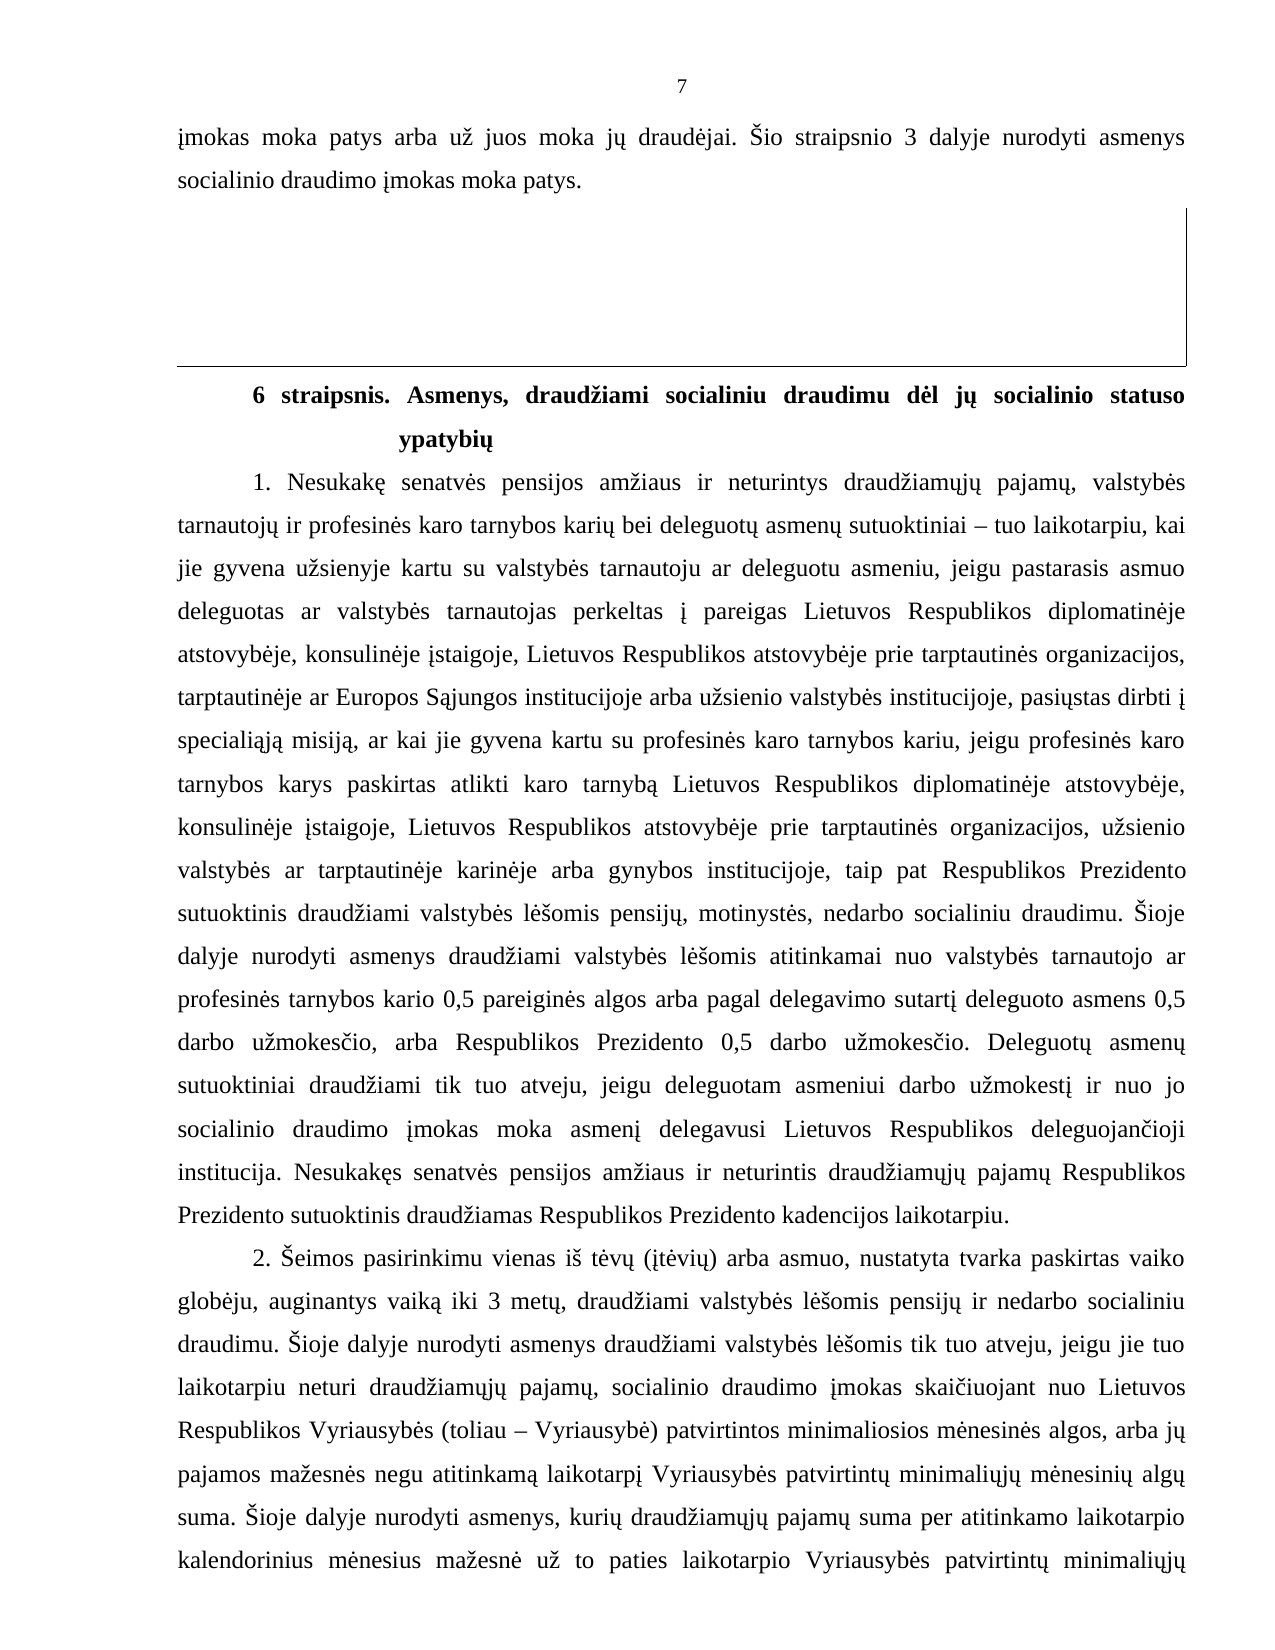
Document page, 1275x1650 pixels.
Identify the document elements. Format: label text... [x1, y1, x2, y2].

text įmokas moka patys arba už juos moka jų draudėjai. Šio straipsnio 3 dalyje nurodyti asmenys socialinio draudimo įmokas moka patys. [177, 122, 1186, 194]
text 1. Nesukakę senatvės pensijos amžiaus ir neturintys draudžiamųjų pajamų, valstybės tarnautojų ir profesinės karo tarnybos karių bei deleguotų asmenų sutuoktiniai – tuo laikotarpiu, kai jie gyvena užsienyje kartu su valstybės tarnautoju ar deleguotu asmeniu, jeigu pastarasis asmuo deleguotas ar valstybės tarnautojas perkeltas į pareigas Lietuvos Respublikos diplomatinėje atstovybėje, konsulinėje įstaigoje, Lietuvos Respublikos atstovybėje prie tarptautinės organizacijos, tarptautinėje ar Europos Sąjungos institucijoje arba užsienio valstybės institucijoje, pasiųstas dirbti į specialiąją misiją, ar kai jie gyvena kartu su profesinės karo tarnybos kariu, jeigu profesinės karo tarnybos karys paskirtas atlikti karo tarnybą Lietuvos Respublikos diplomatinėje atstovybėje, konsulinėje įstaigoje, Lietuvos Respublikos atstovybėje prie tarptautinės organizacijos, užsienio valstybės ar tarptautinėje karinėje arba gynybos institucijoje, taip pat Respublikos Prezidento sutuoktinis draudžiami valstybės lėšomis pensijų, motinystės, nedarbo socialiniu draudimu. Šioje dalyje nurodyti asmenys draudžiami valstybės lėšomis atitinkamai nuo valstybės tarnautojo ar profesinės tarnybos kario 0,5 pareiginės algos arba pagal delegavimo sutartį deleguoto asmens 0,5 darbo užmokesčio, arba Respublikos Prezidento 0,5 darbo užmokesčio. Deleguotų asmenų sutuoktiniai draudžiami tik tuo atveju, jeigu deleguotam asmeniui darbo užmokestį ir nuo jo socialinio draudimo įmokas moka asmenį delegavusi Lietuvos Respublikos deleguojančioji institucija. Nesukakęs senatvės pensijos amžiaus ir neturintis draudžiamųjų pajamų Respublikos Prezidento sutuoktinis draudžiamas Respublikos Prezidento kadencijos laikotarpiu. [177, 467, 1186, 1229]
text 6 straipsnis. Asmenys, draudžiami socialiniu draudimu dėl jų socialinio statuso ypatybių [252, 381, 1186, 452]
text 2. Šeimos pasirinkimu vienas iš tėvų (įtėvių) arba asmuo, nustatyta tvarka paskirtas vaiko globėju, auginantys vaiką iki 3 metų, draudžiami valstybės lėšomis pensijų ir nedarbo socialiniu draudimu. Šioje dalyje nurodyti asmenys draudžiami valstybės lėšomis tik tuo atveju, jeigu jie tuo laikotarpiu neturi draudžiamųjų pajamų, socialinio draudimo įmokas skaičiuojant nuo Lietuvos Respublikos Vyriausybės (toliau – Vyriausybė) patvirtintos minimaliosios mėnesinės algos, arba jų pajamos mažesnės negu atitinkamą laikotarpį Vyriausybės patvirtintų minimaliųjų mėnesinių algų suma. Šioje dalyje nurodyti asmenys, kurių draudžiamųjų pajamų suma per atitinkamo laikotarpio kalendorinius mėnesius mažesnė už to paties laikotarpio Vyriausybės patvirtintų minimaliųjų [177, 1243, 1186, 1574]
